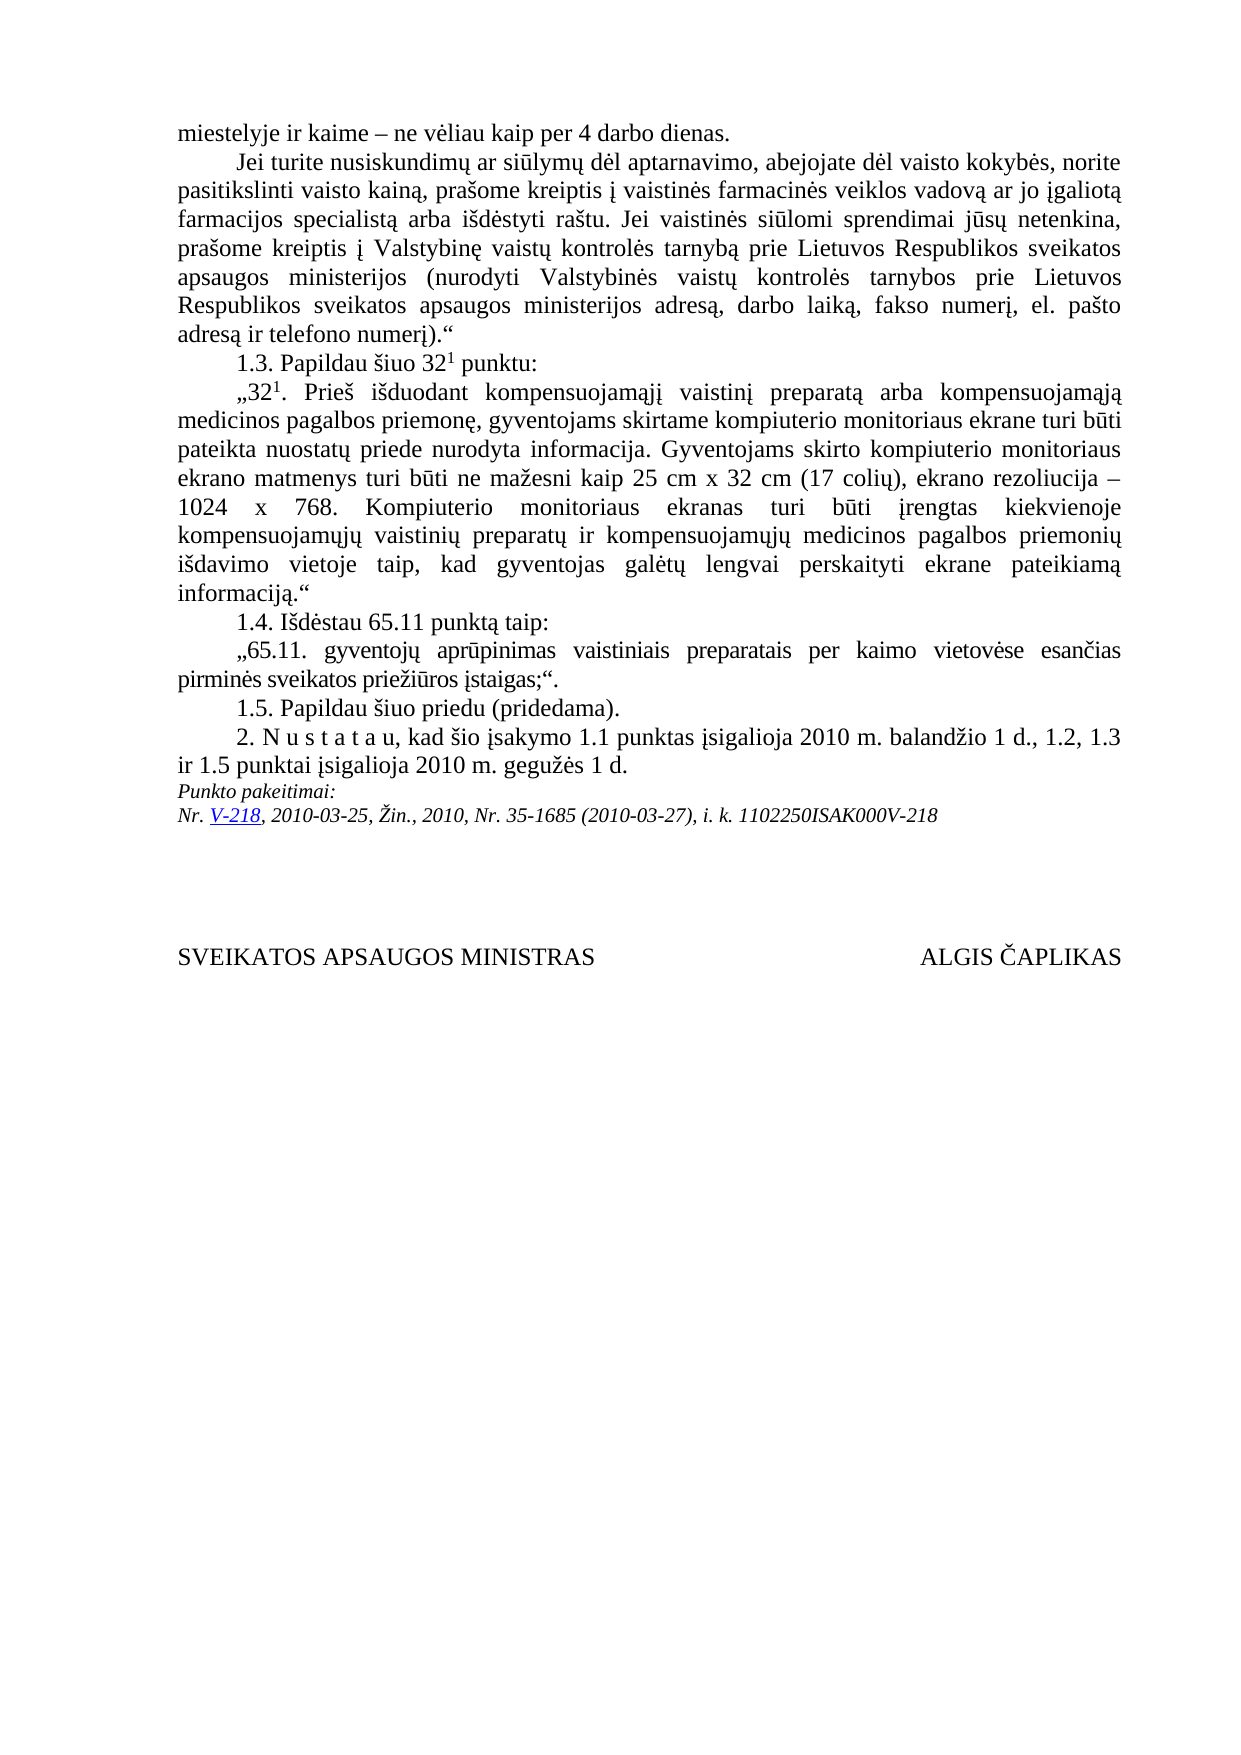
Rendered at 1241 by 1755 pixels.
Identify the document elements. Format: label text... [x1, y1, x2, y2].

text Nr. V-218, 2010-03-25, Žin., 2010, Nr. 35-1685 (2010-03-27), i. k. 1102250ISAK000V-218 [177, 803, 1122, 827]
text SVEIKATOS APSAUGOS MINISTRAS ALGIS ČAPLIKAS [177, 942, 1122, 971]
text 2. Nustatau, kad šio įsakymo 1.1 punktas įsigalioja 2010 m. balandžio 1 d., 1.2, 1.3 ir 1.5 punktai įsigalioja 2010 m. gegužės 1 d. [177, 722, 1122, 779]
text 1.5. Papildau šiuo priedu (pridedama). [177, 693, 1122, 722]
text miestelyje ir kaime – ne vėliau kaip per 4 darbo dienas. [177, 118, 1122, 147]
text 1.3. Papildau šiuo 321 punktu: [177, 348, 1122, 377]
text 1.4. Išdėstau 65.11 punktą taip: [177, 607, 1122, 636]
text „321. Prieš išduodant kompensuojamąjį vaistinį preparatą arba kompensuojamąją medicinos pagalbos priemonę, gyventojams skirtame kompiuterio monitoriaus ekrane turi būti pateikta nuostatų priede nurodyta informacija. Gyventojams skirto kompiuterio monitoriaus ekrano matmenys turi būti ne mažesni kaip 25 cm x 32 cm (17 colių), ekrano rezoliucija – 1024 x 768. Kompiuterio monitoriaus ekranas turi būti įrengtas kiekvienoje kompensuojamųjų vaistinių preparatų ir kompensuojamųjų medicinos pagalbos priemonių išdavimo vietoje taip, kad gyventojas galėtų lengvai perskaityti ekrane pateikiamą informaciją.“ [177, 377, 1122, 607]
text Jei turite nusiskundimų ar siūlymų dėl aptarnavimo, abejojate dėl vaisto kokybės, norite pasitikslinti vaisto kainą, prašome kreiptis į vaistinės farmacinės veiklos vadovą ar jo įgaliotą farmacijos specialistą arba išdėstyti raštu. Jei vaistinės siūlomi sprendimai jūsų netenkina, prašome kreiptis į Valstybinę vaistų kontrolės tarnybą prie Lietuvos Respublikos sveikatos apsaugos ministerijos (nurodyti Valstybinės vaistų kontrolės tarnybos prie Lietuvos Respublikos sveikatos apsaugos ministerijos adresą, darbo laiką, fakso numerį, el. pašto adresą ir telefono numerį).“ [177, 147, 1122, 348]
text „65.11. gyventojų aprūpinimas vaistiniais preparatais per kaimo vietovėse esančias pirminės sveikatos priežiūros įstaigas;“. [177, 636, 1122, 693]
text Punkto pakeitimai: [177, 779, 1122, 803]
